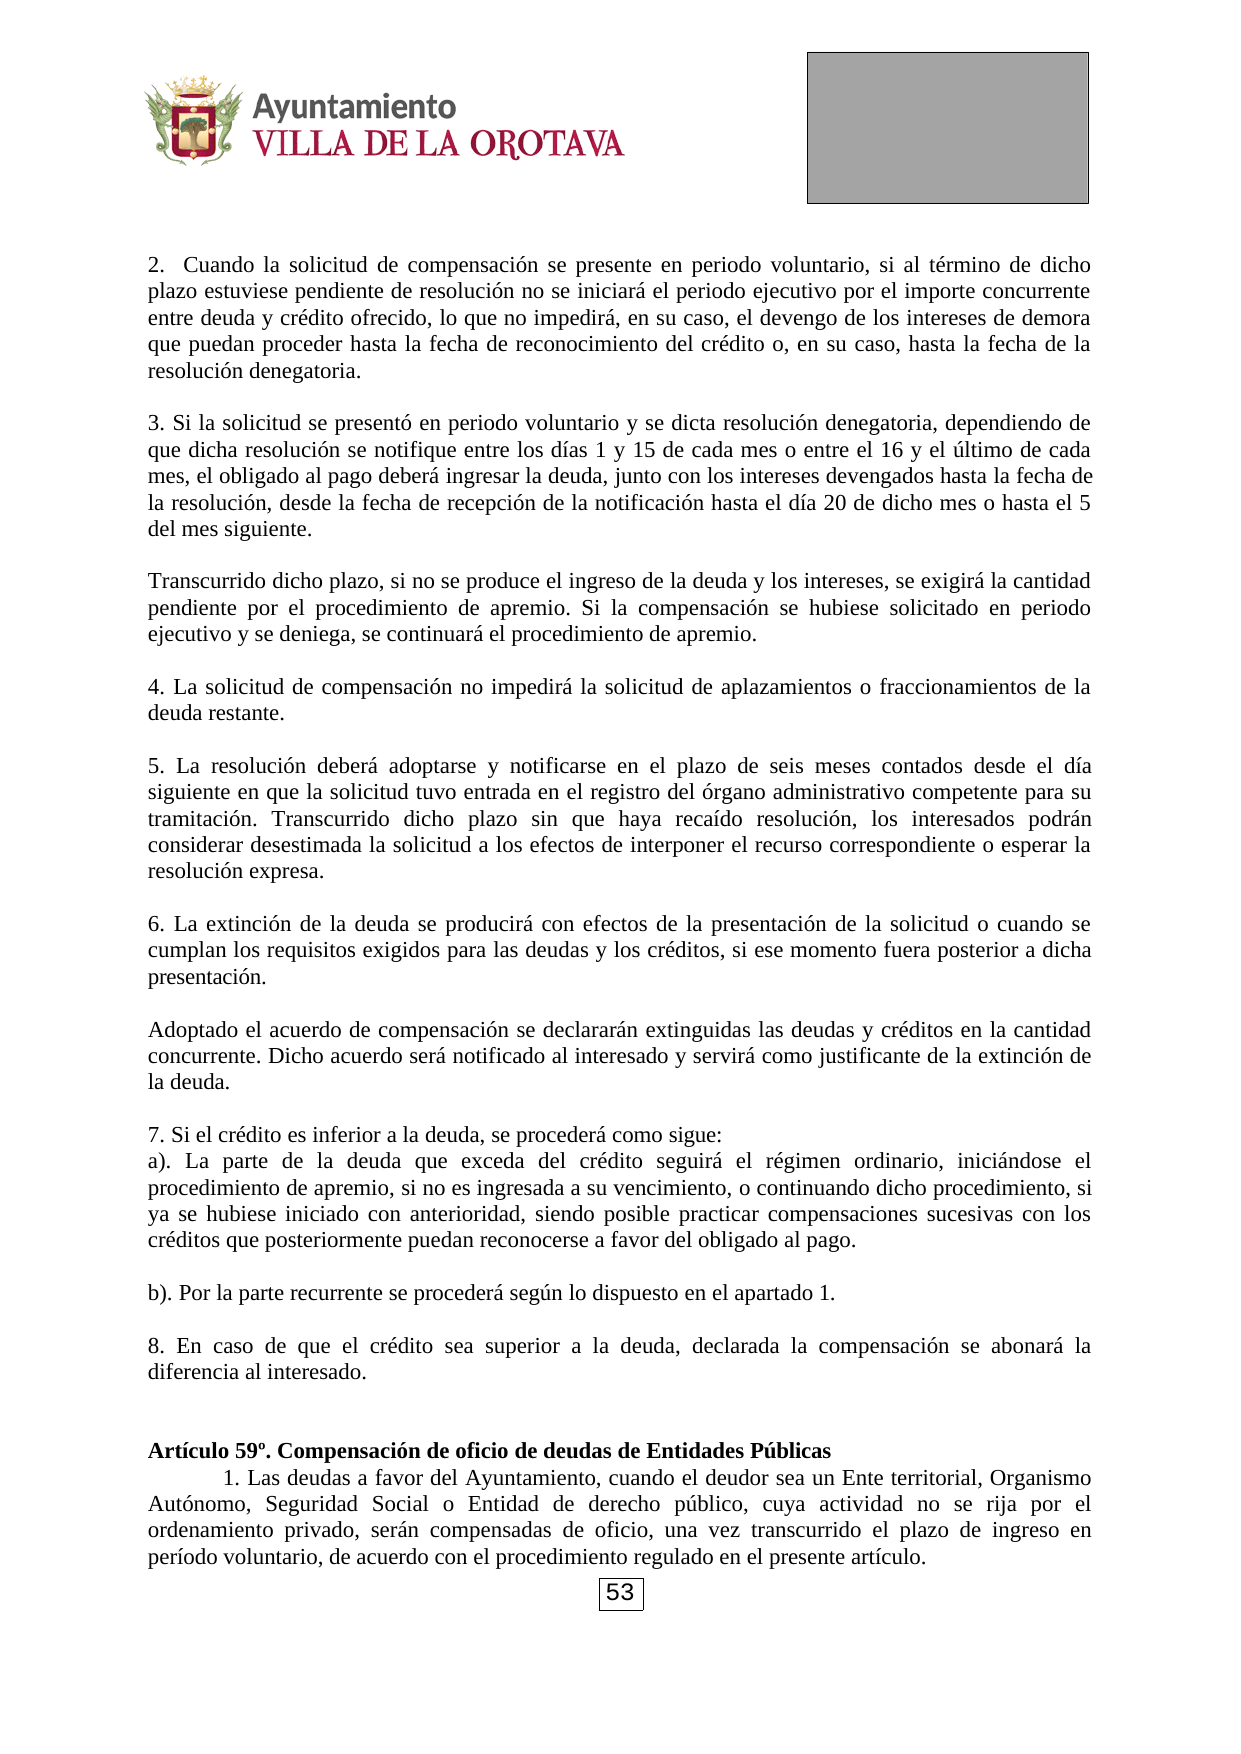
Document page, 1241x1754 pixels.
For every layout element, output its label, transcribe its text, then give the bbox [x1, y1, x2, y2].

picture [131, 68, 633, 176]
list Por la parte recurrente se procederá según lo dispuesto en el apartado 1. [148, 1279, 1105, 1305]
list La extinción de la deuda se producirá con efectos de la presentación de la solicitud o cuando se cumplan los requisitos exigidos para las deudas y los créditos, si ese momento fuera posterior a dicha presentación. [148, 910, 1093, 989]
list Si el crédito es inferior a la deuda, se procederá como sigue: [148, 1121, 1105, 1147]
list La solicitud de compensación no impedirá la solicitud de aplazamientos o fraccionamientos de la deuda restante. [148, 673, 1093, 726]
list En caso de que el crédito sea superior a la deuda, declarada la compensación se abonará la diferencia al interesado. [148, 1332, 1093, 1384]
list Cuando la solicitud de compensación se presente en periodo voluntario, si al término de dicho plazo estuviese pendiente de resolución no se iniciará el periodo ejecutivo por el importe concurrente entre deuda y crédito ofrecido, lo que no impedirá, en su caso, el devengo de los intereses de demora que puedan proceder hasta la fecha de reconocimiento del crédito o, en su caso, hasta la fecha de la resolución denegatoria. [148, 251, 1093, 383]
list Las deudas a favor del Ayuntamiento, cuando el deudor sea un Ente territorial, Organismo Autónomo, Seguridad Social o Entidad de derecho público, cuya actividad no se rija por el ordenamiento privado, serán compensadas de oficio, una vez transcurrido el plazo de ingreso en período voluntario, de acuerdo con el procedimiento regulado en el presente artículo. [148, 1464, 1093, 1569]
list Si la solicitud se presentó en periodo voluntario y se dicta resolución denegatoria, dependiendo de que dicha resolución se notifique entre los días 1 y 15 de cada mes o entre el 16 y el último de cada mes, el obligado al pago deberá ingresar la deuda, junto con los intereses devengados hasta la fecha de la resolución, desde la fecha de recepción de la notificación hasta el día 20 de dicho mes o hasta el 5 del mes siguiente. [148, 409, 1093, 541]
text Transcurrido dicho plazo, si no se produce el ingreso de la deuda y los intereses, se exigirá la cantidad pendiente por el procedimiento de apremio. Si la compensación se hubiese solicitado en periodo ejecutivo y se deniega, se continuará el procedimiento de apremio. [148, 567, 1093, 647]
list La resolución deberá adoptarse y notificarse en el plazo de seis meses contados desde el día siguiente en que la solicitud tuvo entrada en el registro del órgano administrativo competente para su tramitación. Transcurrido dicho plazo sin que haya recaído resolución, los interesados podrán considerar desestimada la solicitud a los efectos de interponer el recurso correspondiente o esperar la resolución expresa. [148, 752, 1093, 884]
subtitle Artículo 59º. Compensación de oficio de deudas de Entidades Públicas [148, 1438, 1105, 1464]
text Adoptado el acuerdo de compensación se declararán extinguidas las deudas y créditos en la cantidad concurrente. Dicho acuerdo será notificado al interesado y servirá como justificante de la extinción de la deuda. [148, 1016, 1093, 1095]
list La parte de la deuda que exceda del crédito seguirá el régimen ordinario, iniciándose el procedimiento de apremio, si no es ingresada a su vencimiento, o continuando dicho procedimiento, si ya se hubiese iniciado con anterioridad, siendo posible practicar compensaciones sucesivas con los créditos que posteriormente puedan reconocerse a favor del obligado al pago. [148, 1147, 1093, 1253]
